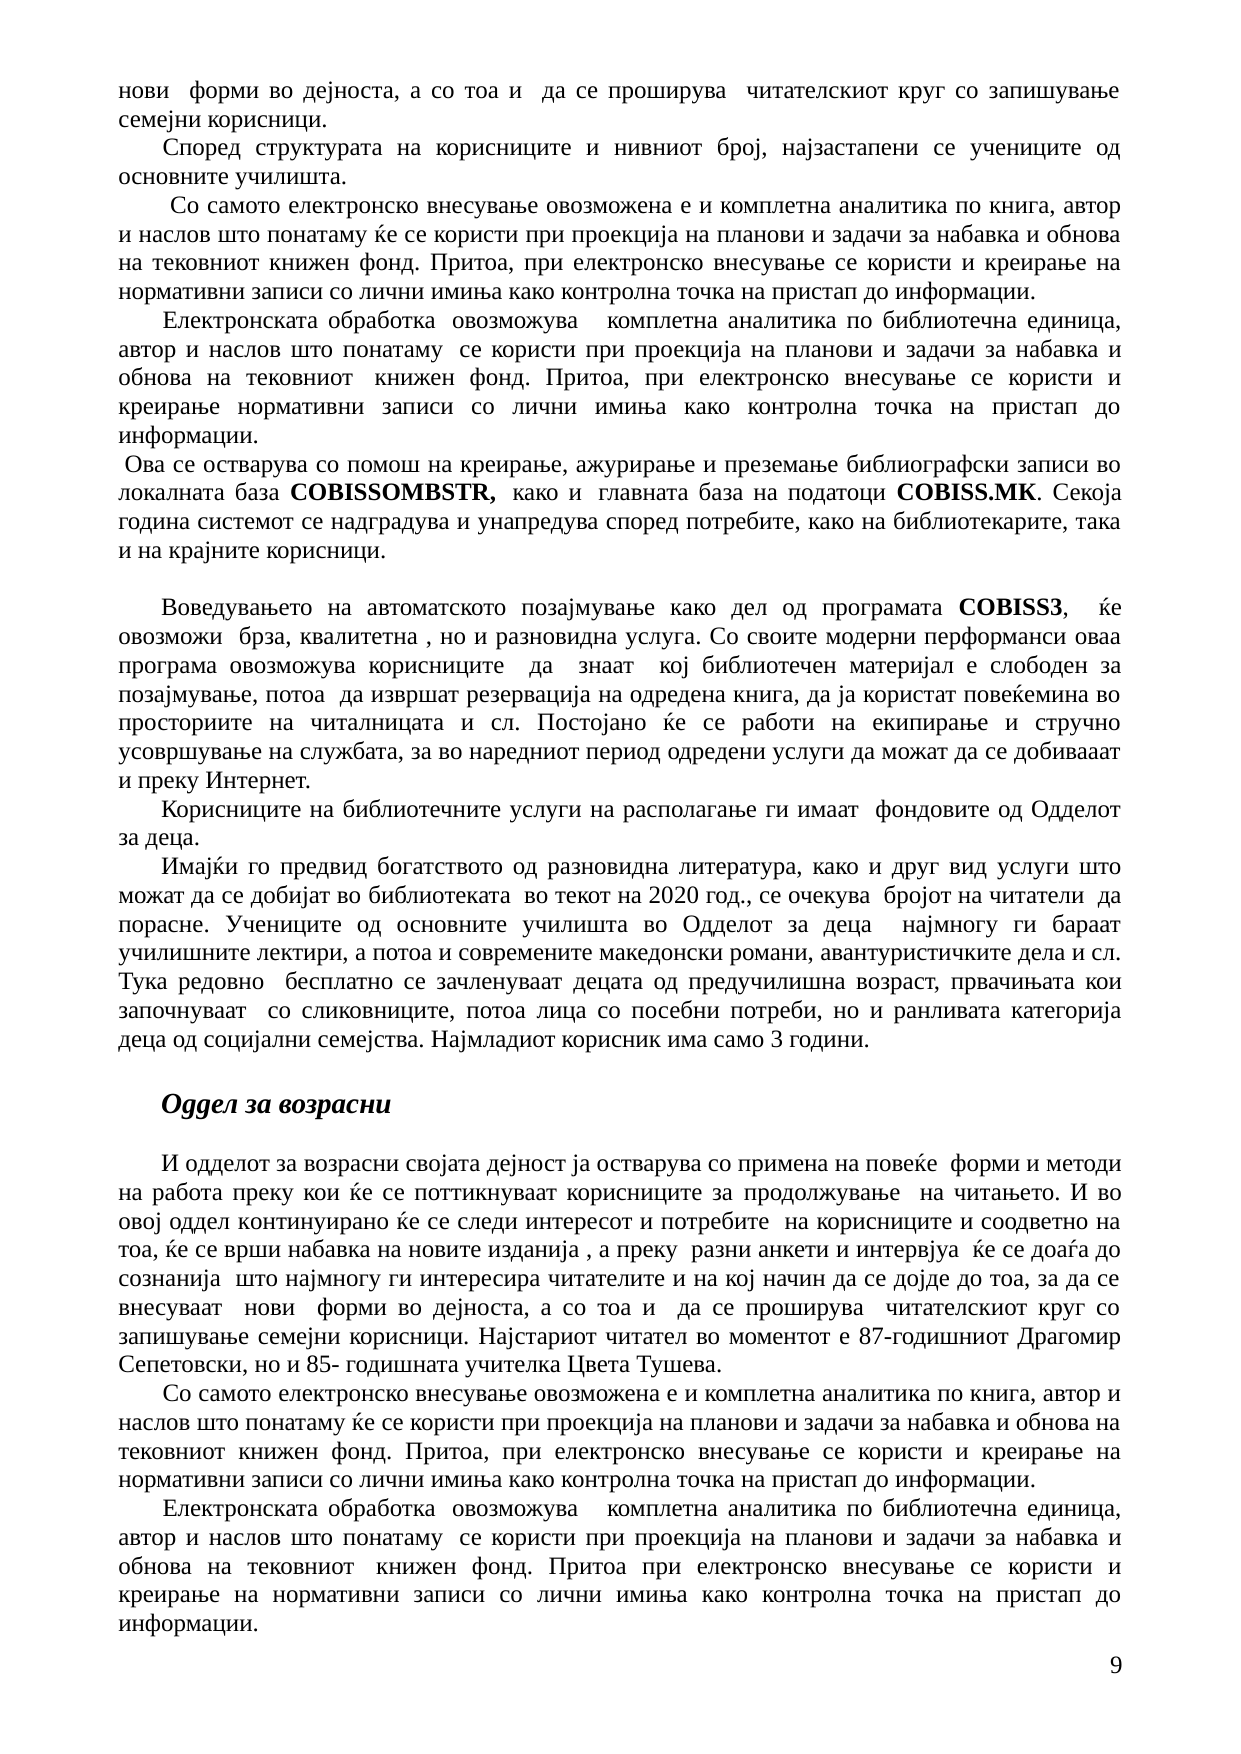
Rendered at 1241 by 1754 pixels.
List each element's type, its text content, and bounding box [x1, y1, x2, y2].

text Корисниците на библиотечните услуги на располагање ги имаат фондовите од Одделот за деца. [118, 794, 1122, 851]
text Електронската обработка овозможува комплетна аналитика по библиотечна единица, автор и наслов што понатаму се користи при проекција на планови и задачи за набавка и обнова на тековниот книжен фонд. Притоа при електронско внесување се користи и креирање на нормативни записи со лични имиња како контролна точка на пристап до информации. [118, 1493, 1122, 1637]
text Воведувањето на автоматското позајмување како дел од програмата COBISS3, ќе овозможи брза, квалитетна , но и разновидна услуга. Со своите модерни перформанси оваа програма овозможува корисниците да знаат кој библиотечен материјал е слободен за позајмување, потоа да извршат резервација на одредена книга, да ја користат повеќемина во просториите на читалницата и сл. Постојано ќе се работи на екипирање и стручно усовршување на службата, за во наредниот период одредени услуги да можат да се добивааат и преку Интернет. [118, 592, 1122, 794]
text Според структурата на корисниците и нивниот број, најзастапени се учениците од основните училишта. [118, 132, 1122, 190]
text Електронската обработка овозможува комплетна аналитика по библиотечна единица, автор и наслов што понатаму се користи при проекција на планови и задачи за набавка и обнова на тековниот книжен фонд. Притоа, при електронско внесување се користи и креирање нормативни записи со лични имиња како контролна точка на пристап до информации. Ова се остварува со помош на креирање, ажурирање и преземање библиографски записи во локалната база COBISSOMBSTR, како и главната база на податоци COBISS.МК. Секоја година системот се надградува и унапредува според потребите, како на библиотекарите, така и на крајните корисници. [118, 305, 1122, 564]
text нови форми во дејноста, а со тоа и да се проширува читателскиот круг со запишување семејни корисници. [118, 75, 1122, 132]
text Со самото електронско внесување овозможена е и комплетна аналитика по книга, автор и наслов што понатаму ќе се користи при проекција на планови и задачи за набавка и обнова на тековниот книжен фонд. Притоа, при електронско внесување се користи и креирање на нормативни записи со лични имиња како контролна точка на пристап до информации. [118, 1378, 1122, 1493]
text Имајќи го предвид богатството од разновидна литература, како и друг вид услуги што можат да се добијат во библиотеката во текот на 2020 год., се очекува бројот на читатели да порасне. Учениците од основните училишта во Одделот за деца најмногу ги бараат училишните лектири, а потоа и современите македонски романи, авантуристичките дела и сл. Тука редовно бесплатно се зачленуваат децата од предучилишна возраст, првачињата кои започнуваат со сликовниците, потоа лица со посебни потреби, но и ранливата категорија деца од социјални семејства. Најмладиот корисник има само 3 години. [118, 851, 1122, 1052]
text Со самото електронско внесување овозможена е и комплетна аналитика по книга, автор и наслов што понатаму ќе се користи при проекција на планови и задачи за набавка и обнова на тековниот книжен фонд. Притоа, при електронско внесување се користи и креирање на нормативни записи со лични имиња како контролна точка на пристап до информации. [118, 190, 1122, 305]
text И одделот за возрасни својата дејност ја остварува со примена на повеќе форми и методи на работа преку кои ќе се поттикнуваат корисниците за продолжување на читањето. И во овој оддел континуирано ќе се следи интересот и потребите на корисниците и соодветно на тоа, ќе се врши набавка на новите изданија , а преку разни анкети и интервјуа ќе се доаѓа до сознанија што најмногу ги интересира читателите и на кој начин да се дојде до тоа, за да се внесуваат нови форми во дејноста, а со тоа и да се проширува читателскиот круг со запишување семејни корисници. Најстариот читател во моментот е 87-годишниот Драгомир Сепетовски, но и 85- годишната учителка Цвета Тушева. [118, 1148, 1122, 1378]
text Оддел за возрасни [118, 1086, 1122, 1119]
